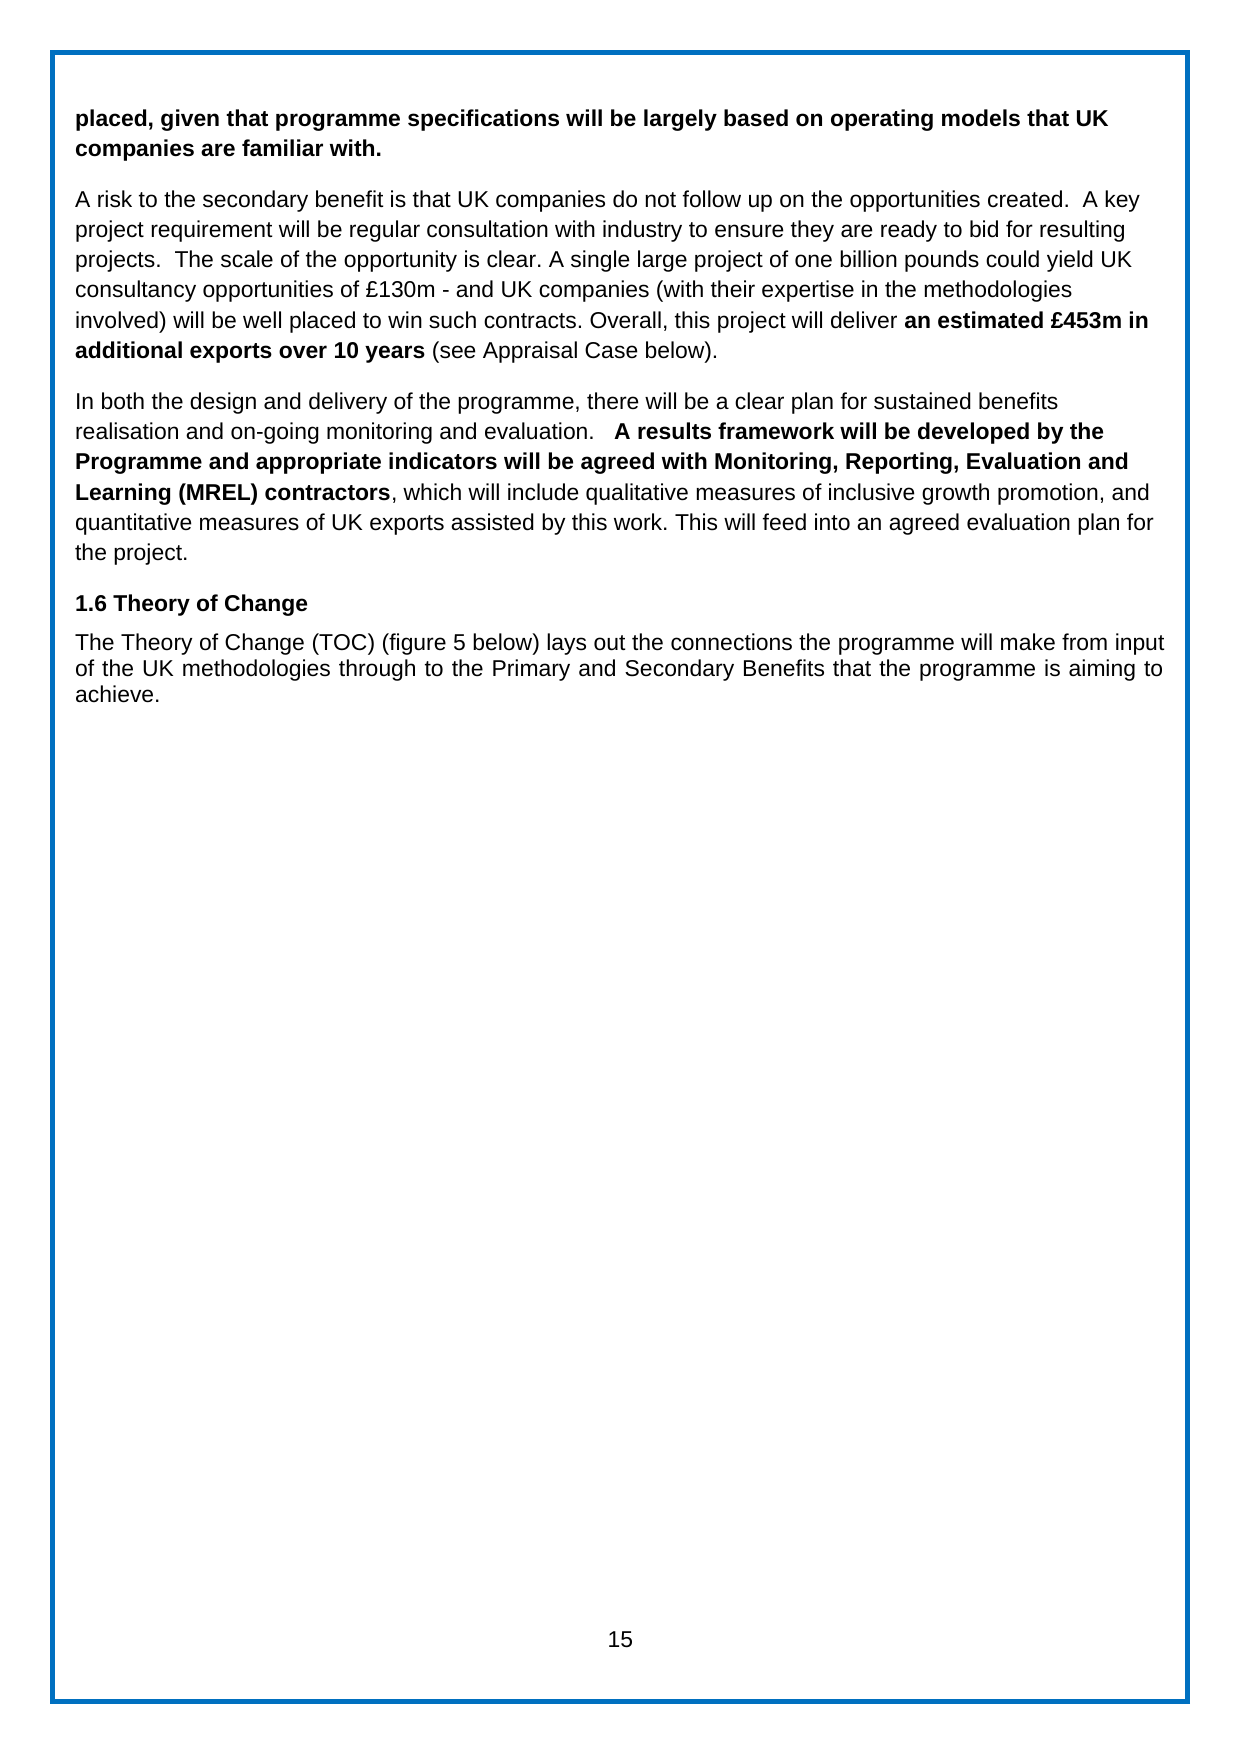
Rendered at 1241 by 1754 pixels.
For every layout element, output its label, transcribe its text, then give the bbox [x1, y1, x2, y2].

text The Theory of Change (TOC) (figure 5 below) lays out the connections the programme will make from input of the UK methodologies through to the Primary and Secondary Benefits that the programme is aiming to achieve. [75, 629, 1165, 708]
text placed, given that programme specifications will be largely based on operating models that UK companies are familiar with. [75, 104, 1165, 161]
text A risk to the secondary benefit is that UK companies do not follow up on the opportunities created. A key project requirement will be regular consultation with industry to ensure they are ready to bid for resulting projects. The scale of the opportunity is clear. A single large project of one billion pounds could yield UK consultancy opportunities of £130m - and UK companies (with their expertise in the methodologies involved) will be well placed to win such contracts. Overall, this project will deliver an estimated £453m in additional exports over 10 years (see Appraisal Case below). [75, 186, 1165, 363]
text 1.6 Theory of Change [75, 590, 1165, 616]
text In both the design and delivery of the programme, there will be a clear plan for sustained benefits realisation and on-going monitoring and evaluation. A results framework will be developed by the Programme and appropriate indicators will be agreed with Monitoring, Reporting, Evaluation and Learning (MREL) contractors, which will include qualitative measures of inclusive growth promotion, and quantitative measures of UK exports assisted by this work. This will feed into an agreed evaluation plan for the project. [75, 388, 1165, 565]
